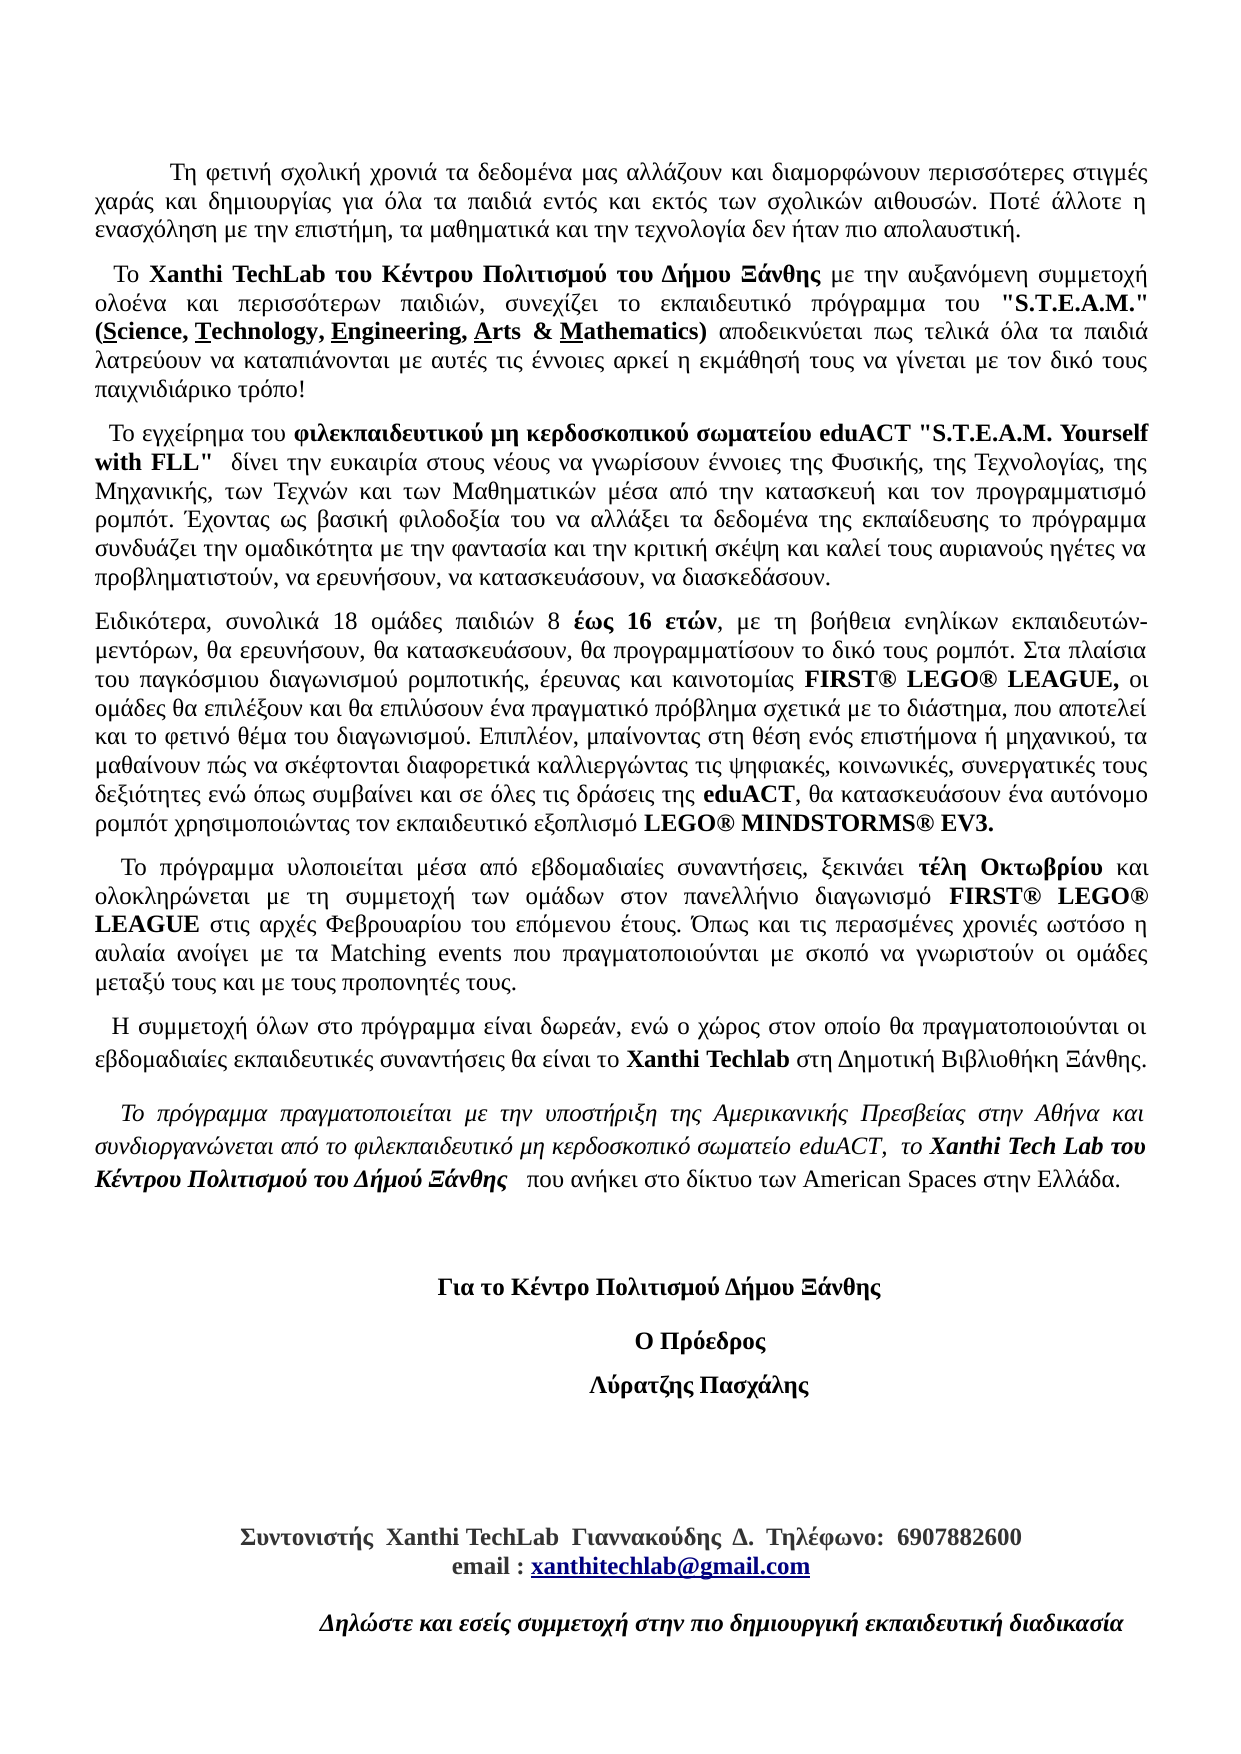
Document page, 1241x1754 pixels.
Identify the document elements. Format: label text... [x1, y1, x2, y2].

text Ειδικότερα, συνολικά 18 ομάδες παιδιών 8 έως 16 ετών, με τη βοήθεια ενηλίκων εκπαιδευτών- μεντόρων, θα ερευνήσουν, θα κατασκευάσουν, θα προγραμματίσουν το δικό τους ρομπότ. Στα πλαίσια του παγκόσμιου διαγωνισμού ρομποτικής, έρευνας και καινοτομίας FIRST® LEGO® LEAGUE, οι ομάδες θα επιλέξουν και θα επιλύσουν ένα πραγματικό πρόβλημα σχετικά με το διάστημα, που αποτελεί και το φετινό θέμα του διαγωνισμού. Επιπλέον, μπαίνοντας στη θέση ενός επιστήμονα ή μηχανικού, τα μαθαίνουν πώς να σκέφτονται διαφορετικά καλλιεργώντας τις ψηφιακές, κοινωνικές, συνεργατικές τους δεξιότητες ενώ όπως συμβαίνει και σε όλες τις δράσεις της eduACT, θα κατασκευάσουν ένα αυτόνομο ρομπότ χρησιμοποιώντας τον εκπαιδευτικό εξοπλισμό LEGO® MINDSTORMS® EV3. [94, 606, 1148, 836]
text Λύρατζης Πασχάλης [109, 1370, 1148, 1399]
text Συντονιστής Xanthi TechLab Γιαννακούδης Δ. Τηλέφωνο: 6907882600 [94, 1522, 1148, 1551]
text Το Xanthi TechLab του Kέντρου Πολιτισμού του Δήμου Ξάνθης με την αυξανόμενη συμμετοχή ολοένα και περισσότερων παιδιών, συνεχίζει το εκπαιδευτικό πρόγραμμα του "S.T.E.A.M." (Science, Technology, Engineering, Arts & Mathematics) αποδεικνύεται πως τελικά όλα τα παιδιά λατρεύουν να καταπιάνονται με αυτές τις έννοιες αρκεί η εκμάθησή τους να γίνεται με τον δικό τους παιχνιδιάρικο τρόπο! [94, 259, 1148, 403]
text Ο Πρόεδρος [109, 1326, 1148, 1354]
text Δηλώστε και εσείς συμμετοχή στην πιο δημιουργική εκπαιδευτική διαδικασία [94, 1608, 1148, 1637]
text Το πρόγραμμα υλοποιείται μέσα από εβδομαδιαίες συναντήσεις, ξεκινάει τέλη Οκτωβρίου και ολοκληρώνεται με τη συμμετοχή των ομάδων στον πανελλήνιο διαγωνισμό FIRST® LEGO® LEAGUE στις αρχές Φεβρουαρίου του επόμενου έτους. Όπως και τις περασμένες χρονιές ωστόσο η αυλαία ανοίγει με τα Matching events που πραγματοποιούνται με σκοπό να γνωριστούν οι ομάδες μεταξύ τους και με τους προπονητές τους. [94, 852, 1148, 996]
text Τη φετινή σχολική χρονιά τα δεδομένα μας αλλάζουν και διαμορφώνουν περισσότερες στιγμές χαράς και δημιουργίας για όλα τα παιδιά εντός και εκτός των σχολικών αιθουσών. Ποτέ άλλοτε η ενασχόληση με την επιστήμη, τα μαθηματικά και την τεχνολογία δεν ήταν πιο απολαυστική. [94, 157, 1148, 243]
text email : xanthitechlab@gmail.com [94, 1551, 1148, 1580]
text Για το Κέντρο Πολιτισμού Δήμου Ξάνθης [94, 1272, 1148, 1301]
text Η συμμετοχή όλων στο πρόγραμμα είναι δωρεάν, ενώ ο χώρος στον οποίο θα πραγματοποιούνται οι εβδομαδιαίες εκπαιδευτικές συναντήσεις θα είναι το Xanthi Techlab στη Δημοτική Βιβλιοθήκη Ξάνθης. [94, 1011, 1148, 1073]
text Το εγχείρημα του φιλεκπαιδευτικού μη κερδοσκοπικού σωματείου eduACT "S.T.E.A.M. Yourself with FLL" δίνει την ευκαιρία στους νέους να γνωρίσουν έννοιες της Φυσικής, της Τεχνολογίας, της Μηχανικής, των Τεχνών και των Μαθηματικών μέσα από την κατασκευή και τον προγραμματισμό ρομπότ. Έχοντας ως βασική φιλοδοξία του να αλλάξει τα δεδομένα της εκπαίδευσης το πρόγραμμα συνδυάζει την ομαδικότητα με την φαντασία και την κριτική σκέψη και καλεί τους αυριανούς ηγέτες να προβληματιστούν, να ερευνήσουν, να κατασκευάσουν, να διασκεδάσουν. [94, 418, 1148, 591]
text Το πρόγραμμα πραγματοποιείται με την υποστήριξη της Αμερικανικής Πρεσβείας στην Αθήνα και συνδιοργανώνεται από το φιλεκπαιδευτικό μη κερδοσκοπικό σωματείο eduACT, το Xanthi Tech Lab του Κέντρου Πολιτισμού του Δήμού Ξάνθης που ανήκει στο δίκτυο των American Spaces στην Ελλάδα. [94, 1098, 1148, 1193]
